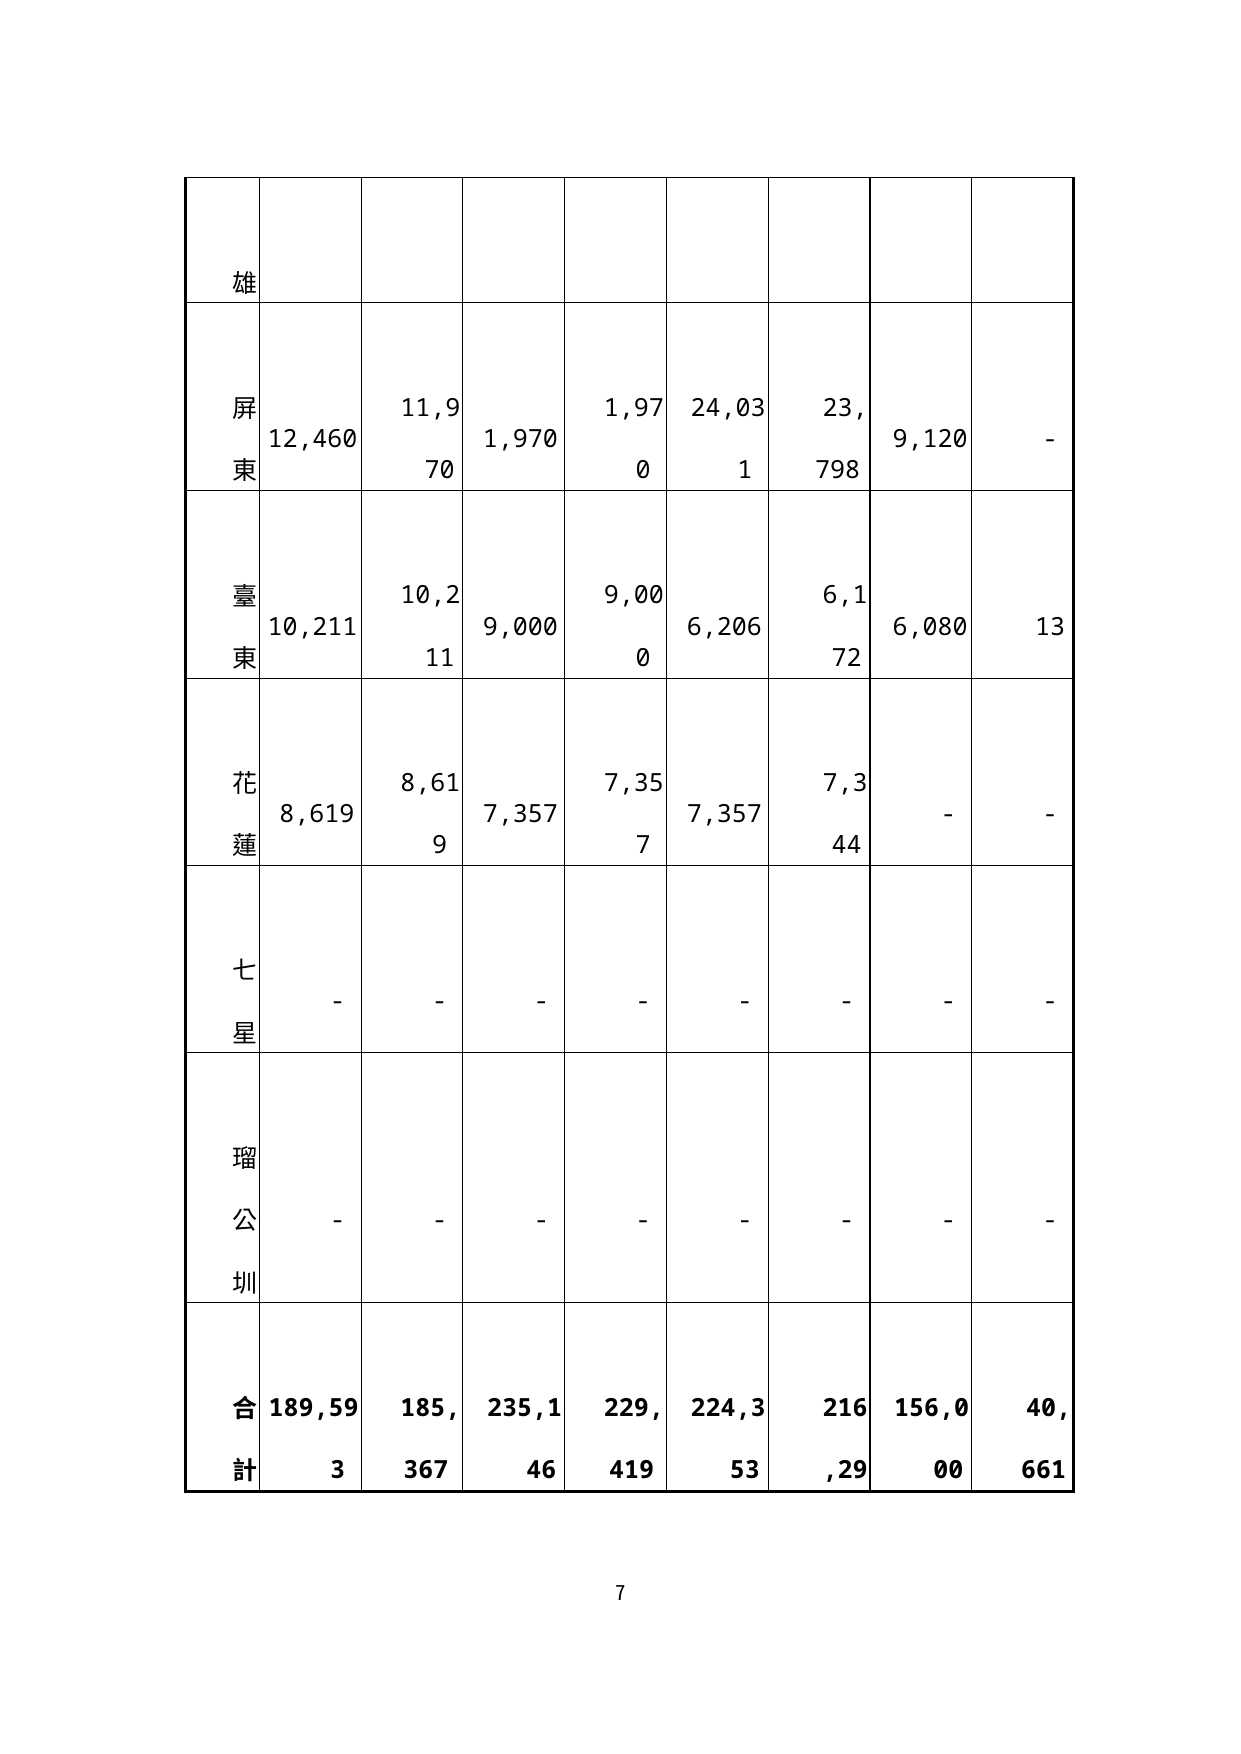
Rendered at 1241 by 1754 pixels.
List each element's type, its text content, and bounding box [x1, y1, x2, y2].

table_cell 臺東 [187, 491, 259, 678]
table_cell - [972, 866, 1072, 1052]
table_cell 24,031 [667, 303, 768, 490]
table_cell 224,353 [667, 1303, 768, 1490]
table_cell 7,357 [463, 679, 564, 865]
table_cell - [972, 303, 1072, 490]
table_cell 235,146 [463, 1303, 564, 1490]
table_cell 9,000 [463, 491, 564, 678]
table_cell 合計 [187, 1303, 259, 1490]
table_cell 11,970 [362, 303, 462, 490]
table_cell - [362, 866, 462, 1052]
table_cell - [769, 1053, 869, 1302]
table_cell - [667, 178, 768, 302]
table_cell 七星 [187, 866, 259, 1052]
table_cell 185,367 [362, 1303, 462, 1490]
table_cell 40,661 [972, 1303, 1072, 1490]
table_cell 10,211 [260, 491, 361, 678]
table_cell - [972, 679, 1072, 865]
table_cell - [972, 1053, 1072, 1302]
table_cell 花蓮 [187, 679, 259, 865]
table_cell 6,172 [769, 491, 869, 678]
table_cell - [565, 1053, 666, 1302]
table_cell - [260, 1053, 361, 1302]
table_cell 9,120 [871, 303, 971, 490]
table_cell - [871, 178, 971, 302]
table_cell - [972, 178, 1072, 302]
table_cell - [362, 1053, 462, 1302]
table_cell - [769, 178, 869, 302]
table_cell - [871, 866, 971, 1052]
table_cell 10,211 [362, 491, 462, 678]
table_cell 6,206 [667, 491, 768, 678]
table_cell 8,619 [260, 679, 361, 865]
table_cell - [565, 178, 666, 302]
table_cell - [769, 866, 869, 1052]
table_cell 156,000 [871, 1303, 971, 1490]
table_cell 7,344 [769, 679, 869, 865]
table_cell 23,798 [769, 303, 869, 490]
table_cell 216,29 [769, 1303, 869, 1490]
table_cell - [260, 178, 361, 302]
table_cell 瑠公圳 [187, 1053, 259, 1302]
table_cell 8,619 [362, 679, 462, 865]
table_cell 6,080 [871, 491, 971, 678]
table_cell 雄 [187, 178, 259, 302]
table_cell 7,357 [565, 679, 666, 865]
table_cell 13 [972, 491, 1072, 678]
table_cell 229,419 [565, 1303, 666, 1490]
table_cell 9,000 [565, 491, 666, 678]
table_cell - [871, 1053, 971, 1302]
table_cell - [463, 178, 564, 302]
table_cell - [667, 1053, 768, 1302]
table_cell - [463, 1053, 564, 1302]
table_cell - [667, 866, 768, 1052]
table_cell 189,593 [260, 1303, 361, 1490]
table_cell - [871, 679, 971, 865]
table_cell - [362, 178, 462, 302]
table_cell - [260, 866, 361, 1052]
table_cell 7,357 [667, 679, 768, 865]
table_cell - [463, 866, 564, 1052]
table_cell - [565, 866, 666, 1052]
table_cell 1,970 [463, 303, 564, 490]
table_cell 屏東 [187, 303, 259, 490]
table_cell 12,460 [260, 303, 361, 490]
table_cell 1,970 [565, 303, 666, 490]
